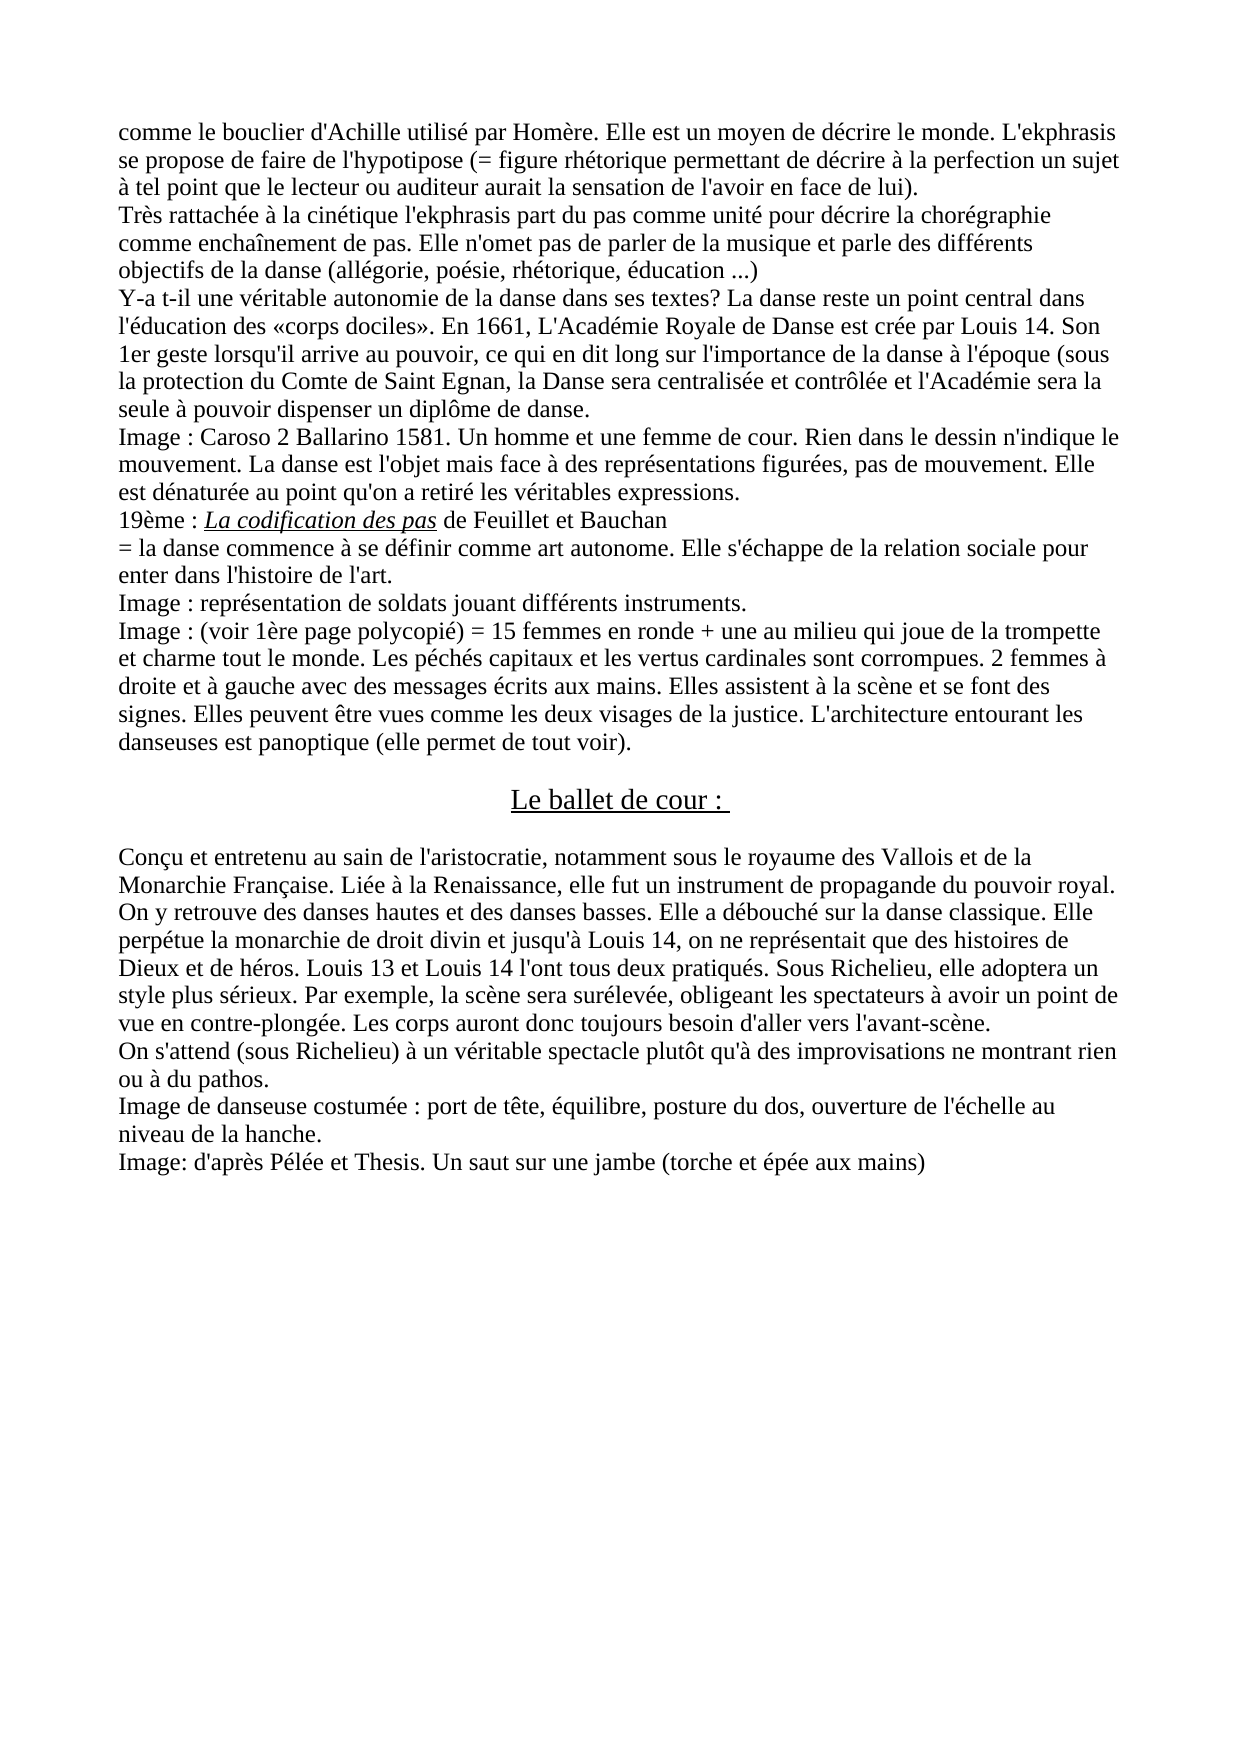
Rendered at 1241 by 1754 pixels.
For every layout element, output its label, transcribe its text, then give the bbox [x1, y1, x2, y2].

text Conçu et entretenu au sain de l'aristocratie, notamment sous le royaume des Vallois et de la Monarchie Française. Liée à la Renaissance, elle fut un instrument de propagande du pouvoir royal. On y retrouve des danses hautes et des danses basses. Elle a débouché sur la danse classique. Elle perpétue la monarchie de droit divin et jusqu'à Louis 14, on ne représentait que des histoires de Dieux et de héros. Louis 13 et Louis 14 l'ont tous deux pratiqués. Sous Richelieu, elle adoptera un style plus sérieux. Par exemple, la scène sera surélevée, obligeant les spectateurs à avoir un point de vue en contre-plongée. Les corps auront donc toujours besoin d'aller vers l'avant-scène. [118, 843, 1122, 1037]
text Image : représentation de soldats jouant différents instruments. [118, 589, 1122, 617]
text Image : (voir 1ère page polycopié) = 15 femmes en ronde + une au milieu qui joue de la trompette et charme tout le monde. Les péchés capitaux et les vertus cardinales sont corrompues. 2 femmes à droite et à gauche avec des messages écrits aux mains. Elles assistent à la scène et se font des signes. Elles peuvent être vues comme les deux visages de la justice. L'architecture entourant les danseuses est panoptique (elle permet de tout voir). [118, 617, 1122, 755]
text 19ème : La codification des pas de Feuillet et Bauchan [118, 506, 1122, 534]
text On s'attend (sous Richelieu) à un véritable spectacle plutôt qu'à des improvisations ne montrant rien ou à du pathos. [118, 1037, 1122, 1092]
text = la danse commence à se définir comme art autonome. Elle s'échappe de la relation sociale pour enter dans l'histoire de l'art. [118, 534, 1122, 589]
text Image de danseuse costumée : port de tête, équilibre, posture du dos, ouverture de l'échelle au niveau de la hanche. [118, 1092, 1122, 1148]
text comme le bouclier d'Achille utilisé par Homère. Elle est un moyen de décrire le monde. L'ekphrasis se propose de faire de l'hypotipose (= figure rhétorique permettant de décrire à la perfection un sujet à tel point que le lecteur ou auditeur aurait la sensation de l'avoir en face de lui). [118, 118, 1122, 201]
text Image : Caroso 2 Ballarino 1581. Un homme et une femme de cour. Rien dans le dessin n'indique le mouvement. La danse est l'objet mais face à des représentations figurées, pas de mouvement. Elle est dénaturée au point qu'on a retiré les véritables expressions. [118, 423, 1122, 506]
text Le ballet de cour : [118, 783, 1122, 815]
text Y-a t-il une véritable autonomie de la danse dans ses textes? La danse reste un point central dans l'éducation des «corps dociles». En 1661, L'Académie Royale de Danse est crée par Louis 14. Son 1er geste lorsqu'il arrive au pouvoir, ce qui en dit long sur l'importance de la danse à l'époque (sous la protection du Comte de Saint Egnan, la Danse sera centralisée et contrôlée et l'Académie sera la seule à pouvoir dispenser un diplôme de danse. [118, 284, 1122, 423]
text Très rattachée à la cinétique l'ekphrasis part du pas comme unité pour décrire la chorégraphie comme enchaînement de pas. Elle n'omet pas de parler de la musique et parle des différents objectifs de la danse (allégorie, poésie, rhétorique, éducation ...) [118, 201, 1122, 284]
text Image: d'après Pélée et Thesis. Un saut sur une jambe (torche et épée aux mains) [118, 1148, 1122, 1176]
